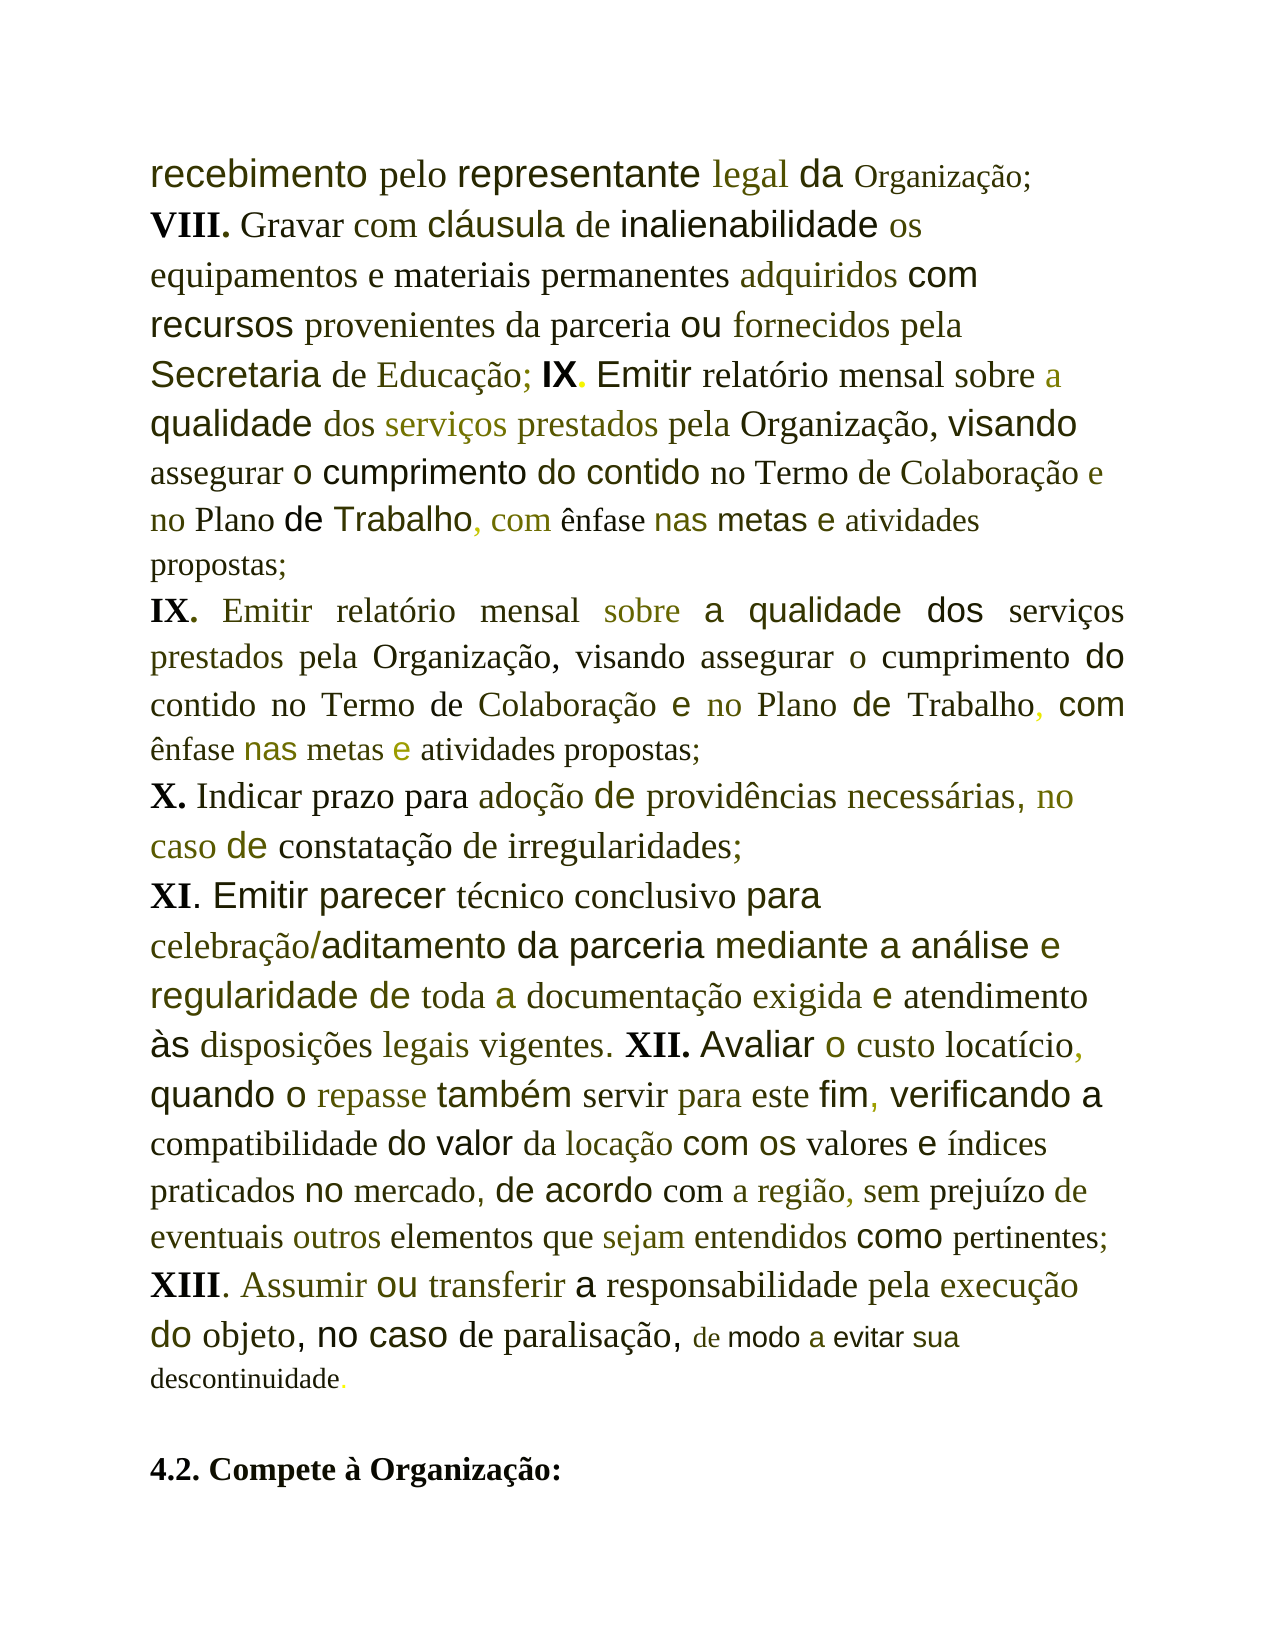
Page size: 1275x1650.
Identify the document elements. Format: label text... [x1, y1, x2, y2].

text XIII. Assumir ou transferir a responsabilidade pela execução do objeto, no caso de paralisação, de modo a evitar sua descontinuidade. [150, 1263, 1125, 1394]
text VIII. Gravar com cláusula de inalienabilidade os equipamentos e materiais permanentes adquiridos com recursos provenientes da parceria ou fornecidos pela Secretaria de Educação; IX. Emitir relatório mensal sobre a qualidade dos serviços prestados pela Organização, visando assegurar o cumprimento do contido no Termo de Colaboração e no Plano de Trabalho, com ênfase nas metas e atividades propostas; [150, 202, 1125, 583]
text recebimento pelo representante legal da Organização; [150, 150, 1125, 196]
text 4.2. Compete à Organização: [150, 1449, 1125, 1487]
text X. Indicar prazo para adoção de providências necessárias, no caso de constatação de irregularidades; [150, 774, 1125, 867]
text XI. Emitir parecer técnico conclusivo para celebração/aditamento da parceria mediante a análise e regularidade de toda a documentação exigida e atendimento às disposições legais vigentes. XII. Avaliar o custo locatício, quando o repasse também servir para este fim, verificando a compatibilidade do valor da locação com os valores e índices praticados no mercado, de acordo com a região, sem prejuízo de eventuais outros elementos que sejam entendidos como pertinentes; [150, 873, 1125, 1257]
text IX. Emitir relatório mensal sobre a qualidade dos serviços prestados pela Organização, visando assegurar o cumprimento do contido no Termo de Colaboração e no Plano de Trabalho, com ênfase nas metas e atividades propostas; [150, 589, 1125, 768]
